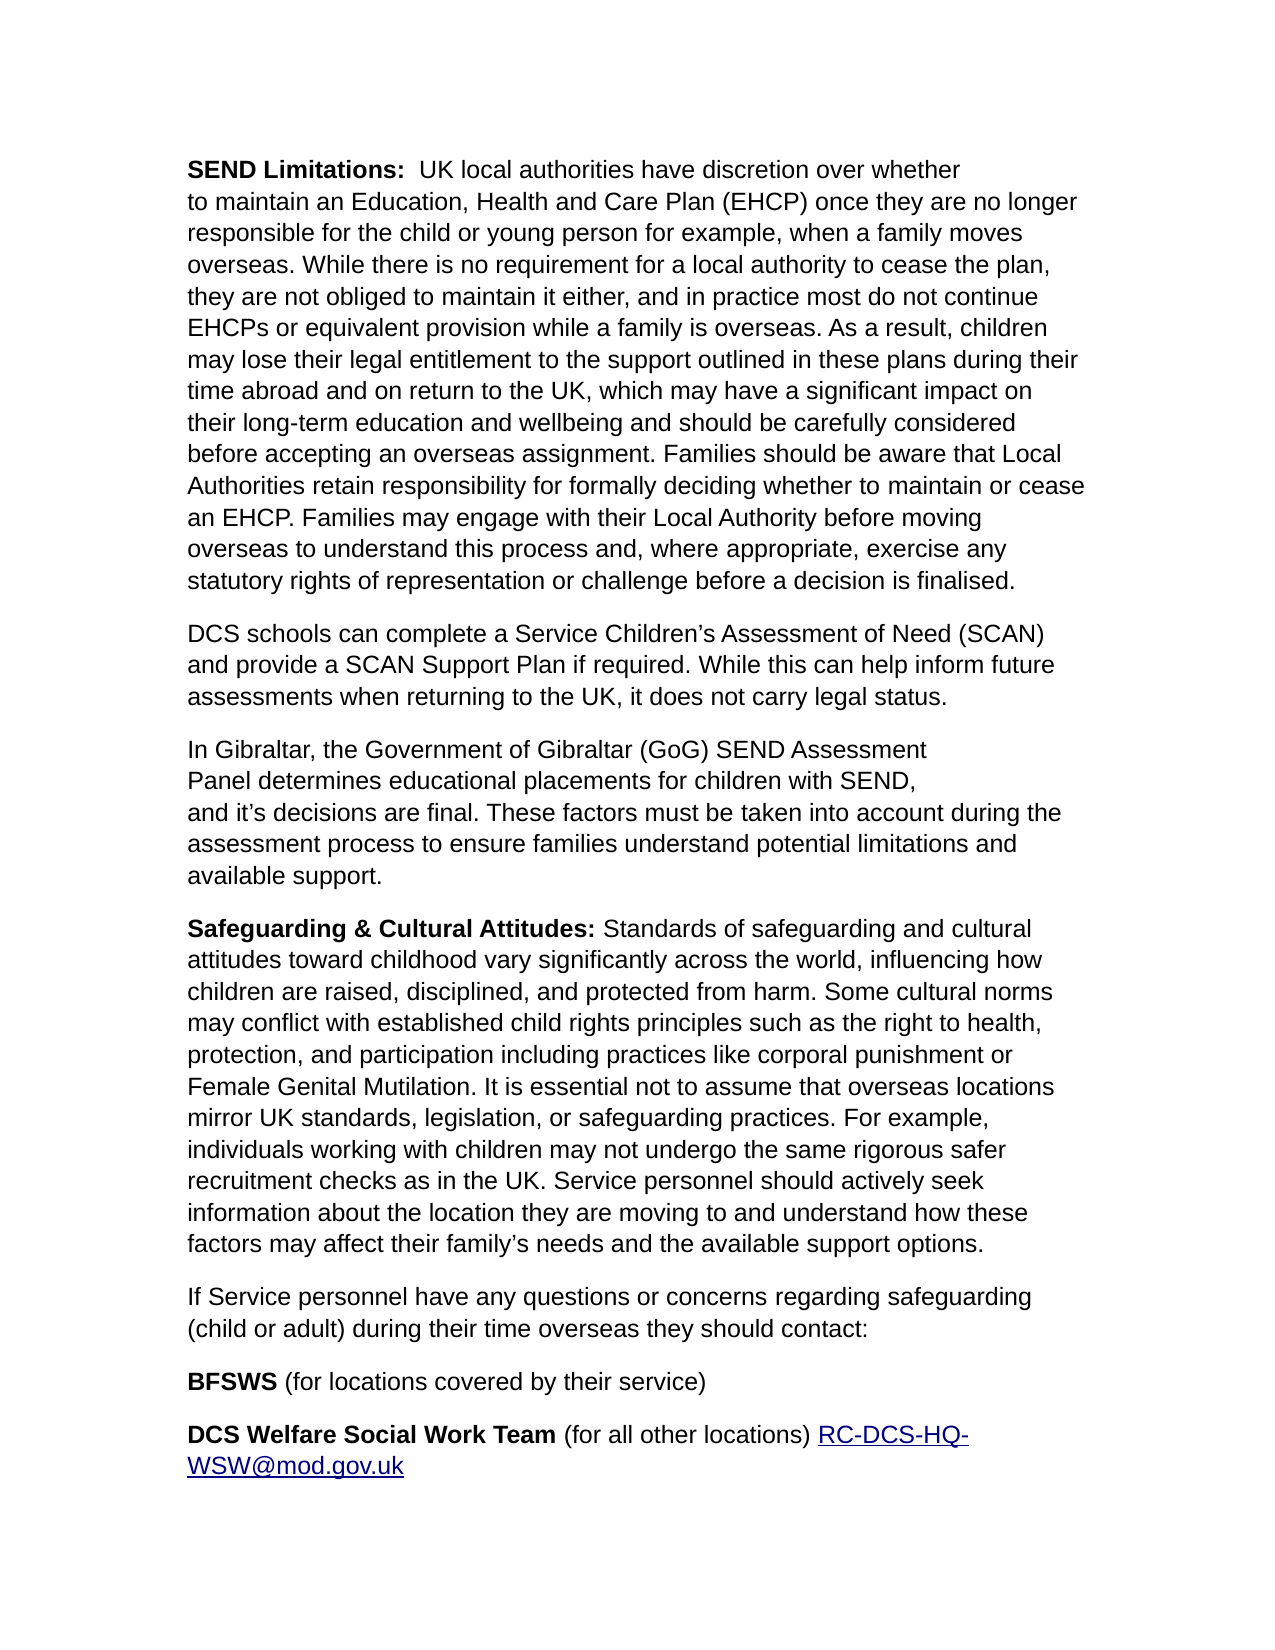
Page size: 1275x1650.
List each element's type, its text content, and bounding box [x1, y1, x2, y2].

text Safeguarding & Cultural Attitudes: Standards of safeguarding and cultural attitudes toward childhood vary significantly across the world, influencing how children are raised, disciplined, and protected from harm. Some cultural norms may conflict with established child rights principles such as the right to health, protection, and participation including practices like corporal punishment or Female Genital Mutilation. It is essential not to assume that overseas locations mirror UK standards, legislation, or safeguarding practices. For example, individuals working with children may not undergo the same rigorous safer recruitment checks as in the UK. Service personnel should actively seek information about the location they are moving to and understand how these factors may affect their family’s needs and the available support options. [187, 914, 1087, 1258]
text BFSWS (for locations covered by their service) [187, 1367, 1087, 1396]
text DCS Welfare Social Work Team (for all other locations) RC-DCS-HQ-WSW@mod.gov.uk [187, 1420, 1087, 1480]
text SEND Limitations: UK local authorities have discretion over whether to maintain an Education, Health and Care Plan (EHCP) once they are no longer responsible for the child or young person for example, when a family moves overseas. While there is no requirement for a local authority to cease the plan, they are not obliged to maintain it either, and in practice most do not continue EHCPs or equivalent provision while a family is overseas. As a result, children may lose their legal entitlement to the support outlined in these plans during their time abroad and on return to the UK, which may have a significant impact on their long‑term education and wellbeing and should be carefully considered before accepting an overseas assignment. Families should be aware that Local Authorities retain responsibility for formally deciding whether to maintain or cease an EHCP. Families may engage with their Local Authority before moving overseas to understand this process and, where appropriate, exercise any statutory rights of representation or challenge before a decision is finalised. [187, 155, 1087, 594]
text DCS schools can complete a Service Children’s Assessment of Need (SCAN) and provide a SCAN Support Plan if required. While this can help inform future assessments when returning to the UK, it does not carry legal status. [187, 618, 1087, 710]
text In Gibraltar, the Government of Gibraltar (GoG) SEND Assessment Panel determines educational placements for children with SEND, and it’s decisions are final. These factors must be taken into account during the assessment process to ensure families understand potential limitations and available support. [187, 734, 1087, 889]
text If Service personnel have any questions or concerns regarding safeguarding (child or adult) during their time overseas they should contact: [187, 1282, 1087, 1343]
